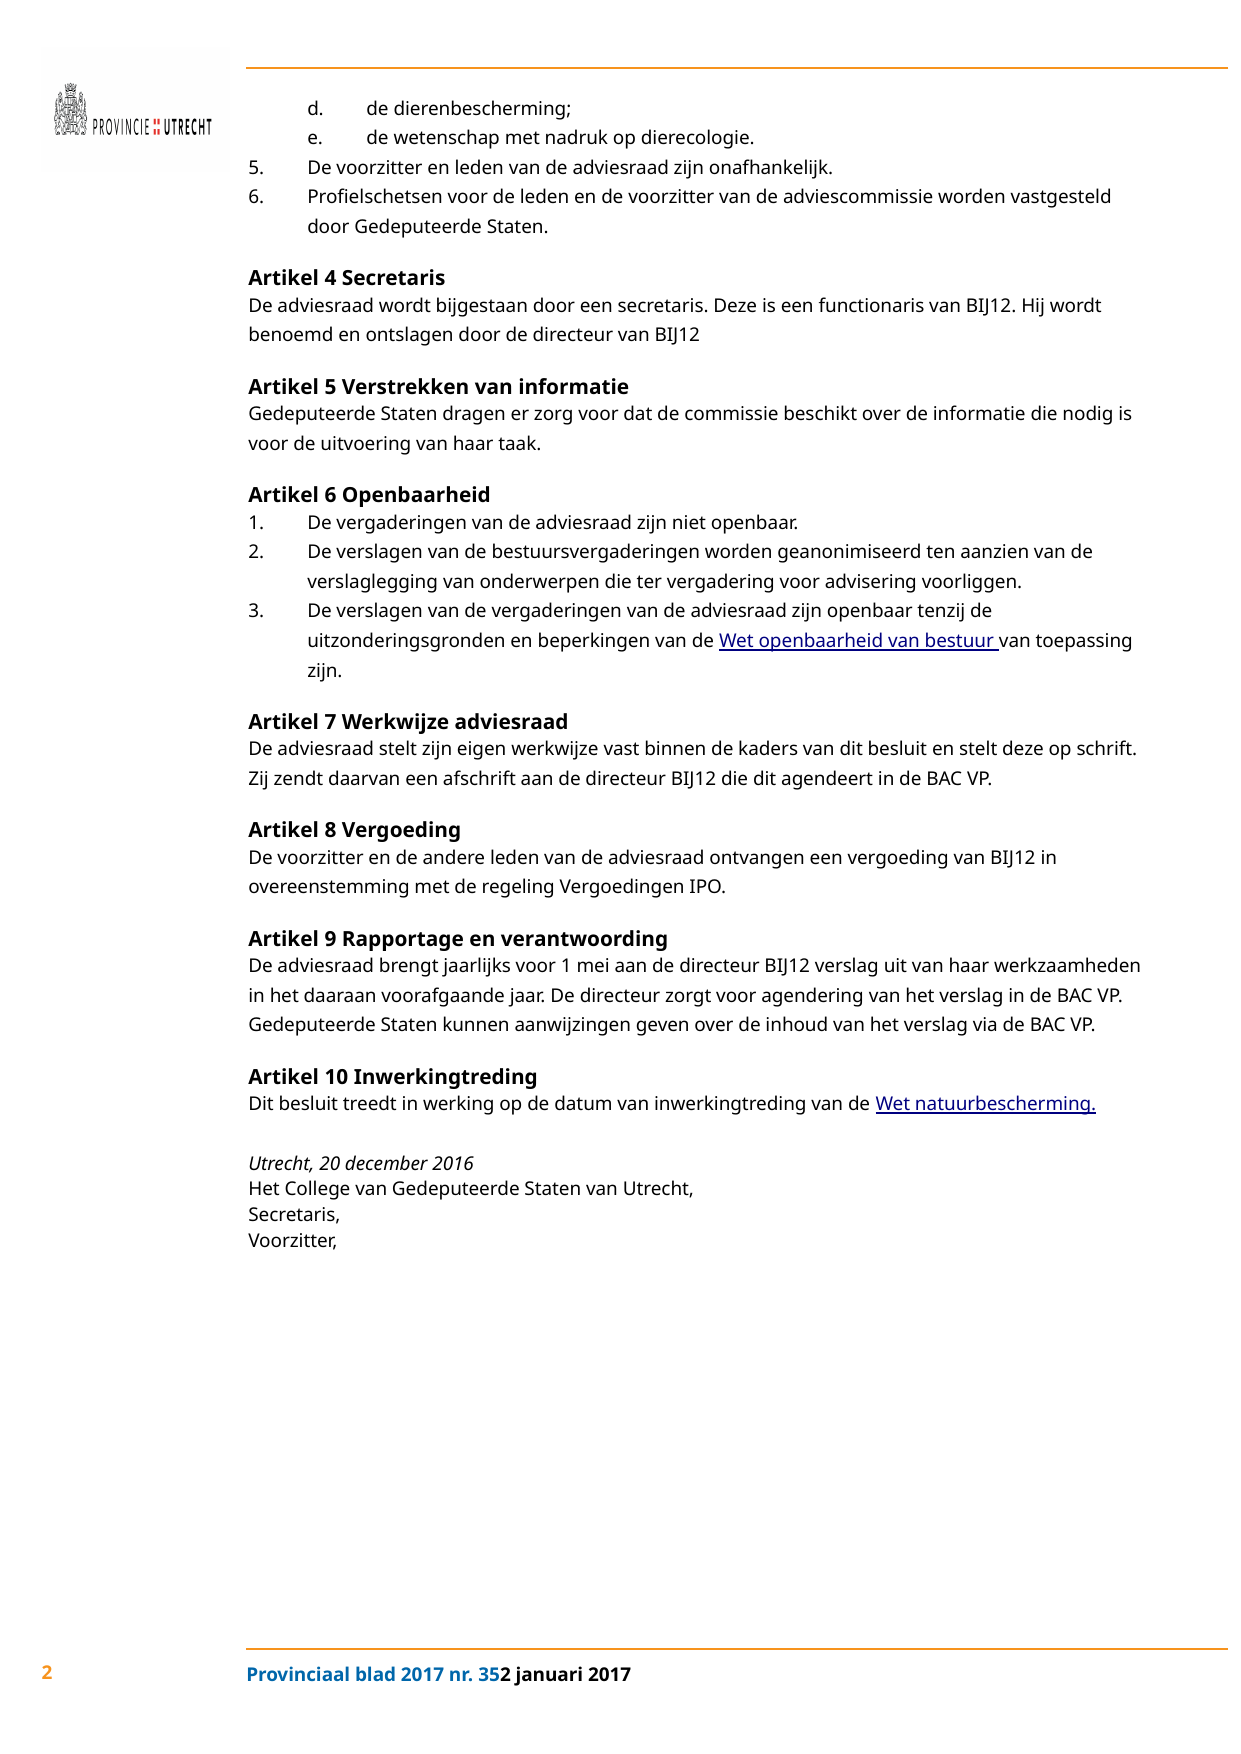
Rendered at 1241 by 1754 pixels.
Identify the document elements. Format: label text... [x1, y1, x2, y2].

text Het College van Gedeputeerde Staten van Utrecht, [248, 1175, 1152, 1201]
list de dierenbescherming; [307, 95, 1152, 121]
text Utrecht, 20 december 2016 [248, 1150, 1152, 1175]
text Gedeputeerde Staten dragen er zorg voor dat de commissie beschikt over de informatie die nodig is voor de uitvoering van haar taak. [248, 400, 1152, 456]
text De adviesraad brengt jaarlijks voor 1 mei aan de directeur BIJ12 verslag uit van haar werkzaamheden in het daaraan voorafgaande jaar. De directeur zorgt voor agendering van het verslag in de BAC VP. Gedeputeerde Staten kunnen aanwijzingen geven over de inhoud van het verslag via de BAC VP. [248, 952, 1152, 1037]
list De verslagen van de bestuursvergaderingen worden geanonimiseerd ten aanzien van de verslaglegging van onderwerpen die ter vergadering voor advisering voorliggen. [248, 538, 1152, 594]
list De verslagen van de vergaderingen van de adviesraad zijn openbaar tenzij de uitzonderingsgronden en beperkingen van de Wet openbaarheid van bestuur van toepassing zijn. [248, 598, 1152, 682]
text Secretaris, [248, 1201, 1152, 1227]
text Artikel 9 Rapportage en verantwoording [248, 924, 1152, 952]
list de wetenschap met nadruk op dierecologie. [307, 124, 1152, 150]
text Artikel 8 Vergoeding [248, 816, 1152, 844]
text De adviesraad stelt zijn eigen werkwijze vast binnen de kaders van dit besluit en stelt deze op schrift. Zij zendt daarvan een afschrift aan de directeur BIJ12 die dit agendeert in de BAC VP. [248, 736, 1152, 791]
text De adviesraad wordt bijgestaan door een secretaris. Deze is een functionaris van BIJ12. Hij wordt benoemd en ontslagen door de directeur van BIJ12 [248, 292, 1152, 347]
text Artikel 10 Inwerkingtreding [248, 1062, 1152, 1091]
text Voorzitter, [248, 1227, 1152, 1253]
text Artikel 4 Secretaris [248, 263, 1152, 292]
text Dit besluit treedt in werking op de datum van inwerkingtreding van de Wet natuurbescherming. [248, 1091, 1152, 1116]
text De voorzitter en de andere leden van de adviesraad ontvangen een vergoeding van BIJ12 in overeenstemming met de regeling Vergoedingen IPO. [248, 844, 1152, 899]
text Artikel 5 Verstrekken van informatie [248, 372, 1152, 400]
text Artikel 7 Werkwijze adviesraad [248, 707, 1152, 736]
list Profielschetsen voor de leden en de voorzitter van de adviescommissie worden vastgesteld door Gedeputeerde Staten. [248, 183, 1152, 239]
text Artikel 6 Openbaarheid [248, 480, 1152, 509]
list De vergaderingen van de adviesraad zijn niet openbaar. [248, 509, 1152, 534]
picture [41, 47, 231, 172]
list De voorzitter en leden van de adviesraad zijn onafhankelijk. [248, 154, 1152, 180]
